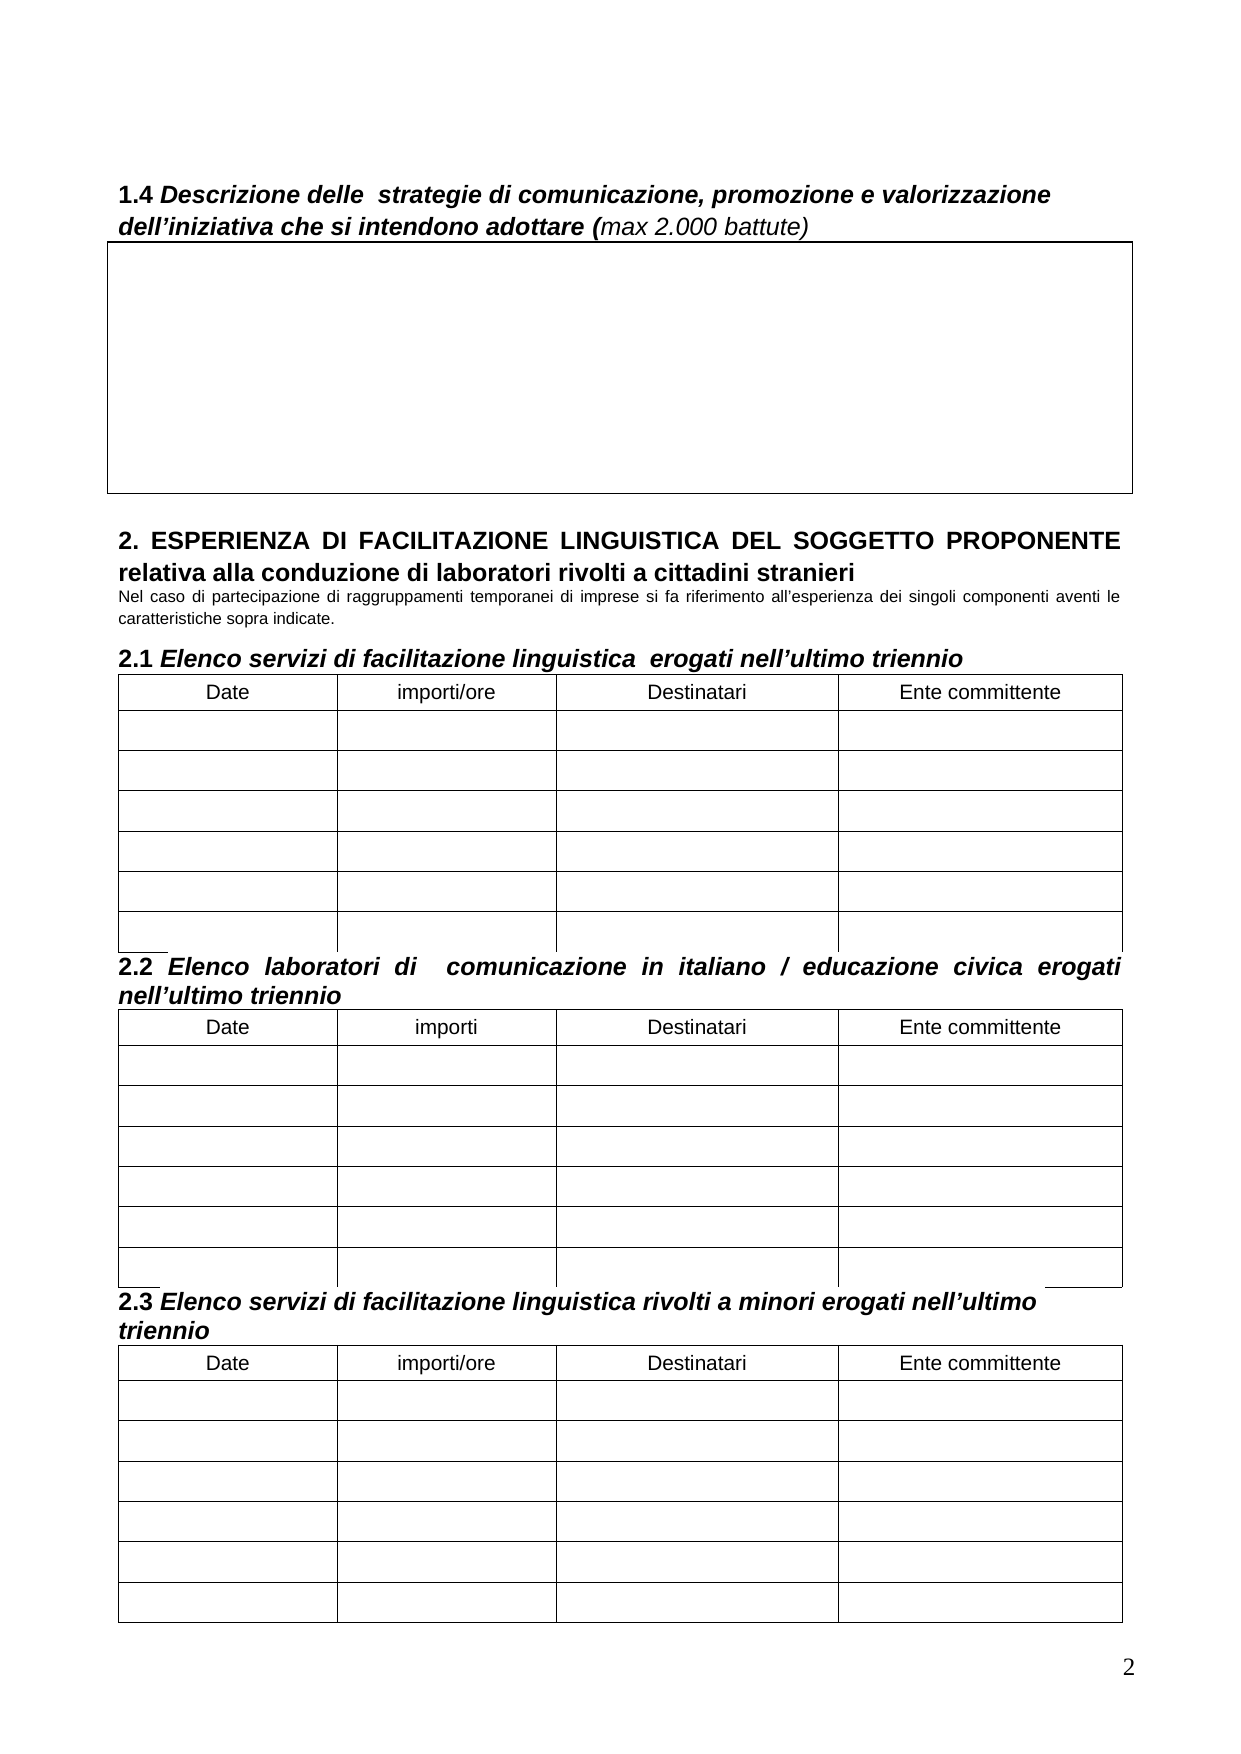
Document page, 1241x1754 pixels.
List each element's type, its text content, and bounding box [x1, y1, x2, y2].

table_header importi/ore [338, 1346, 556, 1380]
table_cell [119, 791, 337, 831]
table_cell [338, 1421, 556, 1461]
table_cell [338, 1381, 556, 1420]
table_cell [839, 832, 1122, 871]
table_cell [557, 1086, 838, 1126]
table_cell [338, 1046, 556, 1085]
table_header [338, 912, 556, 952]
table_cell [557, 1462, 838, 1501]
table_header Date [119, 1010, 337, 1045]
list 2.2 Elenco laboratori di comunicazione in italiano / educazione civica erogati nell’ultimo triennio [118, 953, 1122, 1009]
table_header importi [338, 1010, 556, 1045]
table_header [557, 912, 838, 952]
table_header [338, 1248, 556, 1287]
table_header [119, 1207, 337, 1247]
text Nel caso di partecipazione di raggruppamenti temporanei di imprese si fa riferimento all’esperienza dei singoli componenti aventi le caratteristiche sopra indicate. [118, 587, 1122, 628]
table_cell [338, 1502, 556, 1541]
table_cell [338, 1167, 556, 1206]
table_header [839, 912, 1122, 952]
table_cell [119, 832, 337, 871]
table_cell [338, 751, 556, 790]
table_cell [839, 1381, 1122, 1420]
table_header [338, 1207, 556, 1247]
table_header [839, 872, 1122, 911]
table_cell [119, 1502, 337, 1541]
table_header [119, 872, 337, 911]
table_header [338, 1583, 556, 1622]
table_cell [839, 791, 1122, 831]
table_header Destinatari [557, 1346, 838, 1380]
table_cell [119, 751, 337, 790]
table_cell [557, 791, 838, 831]
table_header Ente committente [839, 1346, 1122, 1380]
table_cell [557, 1502, 838, 1541]
table_header [557, 872, 838, 911]
table_cell [338, 1086, 556, 1126]
table_header [119, 1248, 337, 1287]
table_cell [119, 1086, 337, 1126]
table_header [119, 912, 337, 952]
table_header Ente committente [839, 675, 1122, 710]
table_cell [557, 1127, 838, 1166]
table_cell [839, 1502, 1122, 1541]
table_header [839, 1207, 1122, 1247]
table_cell [839, 1421, 1122, 1461]
table_header [557, 1207, 838, 1247]
table_cell [338, 1462, 556, 1501]
table_cell [557, 711, 838, 750]
text 2. ESPERIENZA DI FACILITAZIONE LINGUISTICA DEL SOGGETTO PROPONENTE relativa alla conduzione di laboratori rivolti a cittadini stranieri [118, 525, 1122, 587]
table_header [557, 1248, 838, 1287]
table_cell [338, 832, 556, 871]
table_cell [557, 1167, 838, 1206]
table_cell [839, 711, 1122, 750]
text 2.1 Elenco servizi di facilitazione linguistica erogati nell’ultimo triennio [118, 643, 1122, 674]
table_cell [119, 1127, 337, 1166]
table_cell [839, 1127, 1122, 1166]
table_cell [338, 1127, 556, 1166]
table_header [338, 1542, 556, 1582]
table_header [557, 1583, 838, 1622]
table_cell [119, 711, 337, 750]
table_cell [338, 711, 556, 750]
table_cell [119, 1381, 337, 1420]
table_cell [839, 751, 1122, 790]
table_header [108, 243, 1132, 492]
table_header Ente committente [839, 1010, 1122, 1045]
text 1.4 Descrizione delle strategie di comunicazione, promozione e valorizzazione dell’iniziativa che si intendono adottare (max 2.000 battute) [118, 179, 1122, 241]
table_header Date [119, 1346, 337, 1380]
table_cell [557, 1046, 838, 1085]
table_cell [557, 1421, 838, 1461]
table_cell [119, 1421, 337, 1461]
table_cell [557, 1381, 838, 1420]
table_header importi/ore [338, 675, 556, 710]
table_header Destinatari [557, 675, 838, 710]
table_cell [557, 751, 838, 790]
table_header [338, 872, 556, 911]
table_cell [557, 832, 838, 871]
table_header [839, 1542, 1122, 1582]
table_header [557, 1542, 838, 1582]
table_header Date [119, 675, 337, 710]
table_cell [119, 1462, 337, 1501]
table_header [839, 1583, 1122, 1622]
table_cell [839, 1046, 1122, 1085]
table_cell [839, 1462, 1122, 1501]
table_cell [839, 1086, 1122, 1126]
table_header [839, 1248, 1122, 1287]
table_cell [338, 791, 556, 831]
table_header Destinatari [557, 1010, 838, 1045]
table_cell [839, 1167, 1122, 1206]
table_cell [119, 1167, 337, 1206]
list 2.3 Elenco servizi di facilitazione linguistica rivolti a minori erogati nell’ultimo triennio [118, 1288, 1122, 1344]
table_cell [119, 1046, 337, 1085]
table_header [119, 1542, 337, 1582]
table_header [119, 1583, 337, 1622]
